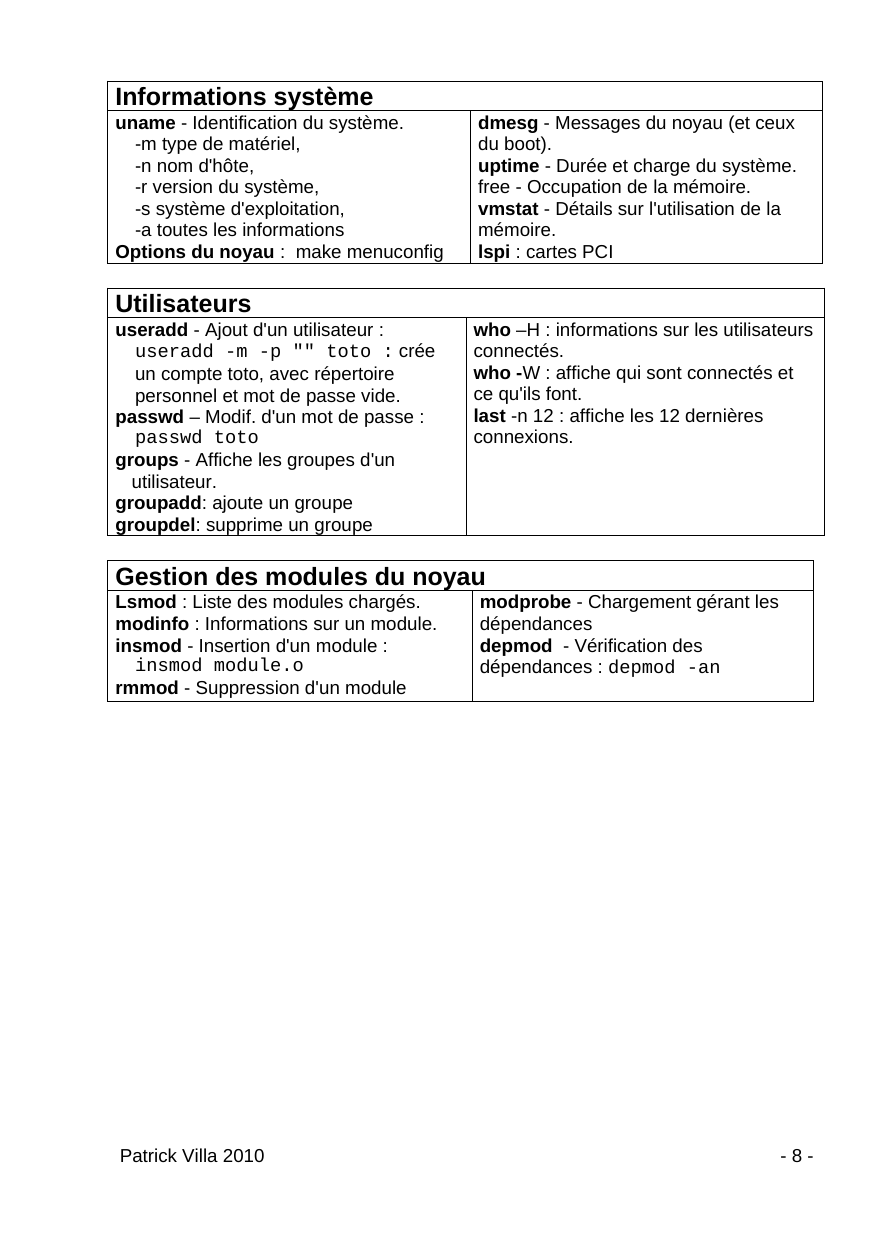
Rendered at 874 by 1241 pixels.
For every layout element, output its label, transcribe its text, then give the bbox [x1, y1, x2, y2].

table_cell modprobe - Chargement gérant les dépendances depmod - Vérification des dépendances : depmod -an [473, 591, 813, 701]
table_cell [823, 110, 832, 262]
table_cell dmesg - Messages du noyau (et ceux du boot). uptime - Durée et charge du système. free - Occupation de la mémoire. vmstat - Détails sur l'utilisation de la mémoire. lspi : cartes PCI [471, 111, 822, 262]
table_cell useradd - Ajout d'un utilisateur : useradd -m -p "" toto : crée un compte toto, avec répertoire personnel et mot de passe vide. passwd – Modif. d'un mot de passe : passwd toto groups - Affiche les groupes d'un utilisateur. groupadd: ajoute un groupe groupdel: supprime un groupe [108, 318, 466, 535]
table_header Gestion des modules du noyau [108, 561, 813, 590]
table_header [823, 81, 832, 110]
table_header Informations système [108, 82, 822, 110]
table_cell Lsmod : Liste des modules chargés. modinfo : Informations sur un module. insmod - Insertion d'un module : insmod module.o rmmod - Suppression d'un module [108, 591, 472, 701]
table_header Utilisateurs [108, 289, 824, 317]
table_cell who –H : informations sur les utilisateurs connectés. who -W : affiche qui sont connectés et ce qu'ils font. last -n 12 : affiche les 12 dernières connexions. [467, 318, 824, 535]
table_cell uname - Identification du système. -m type de matériel, -n nom d'hôte, -r version du système, -s système d'exploitation, -a toutes les informations Options du noyau : make menuconfig [108, 111, 470, 262]
